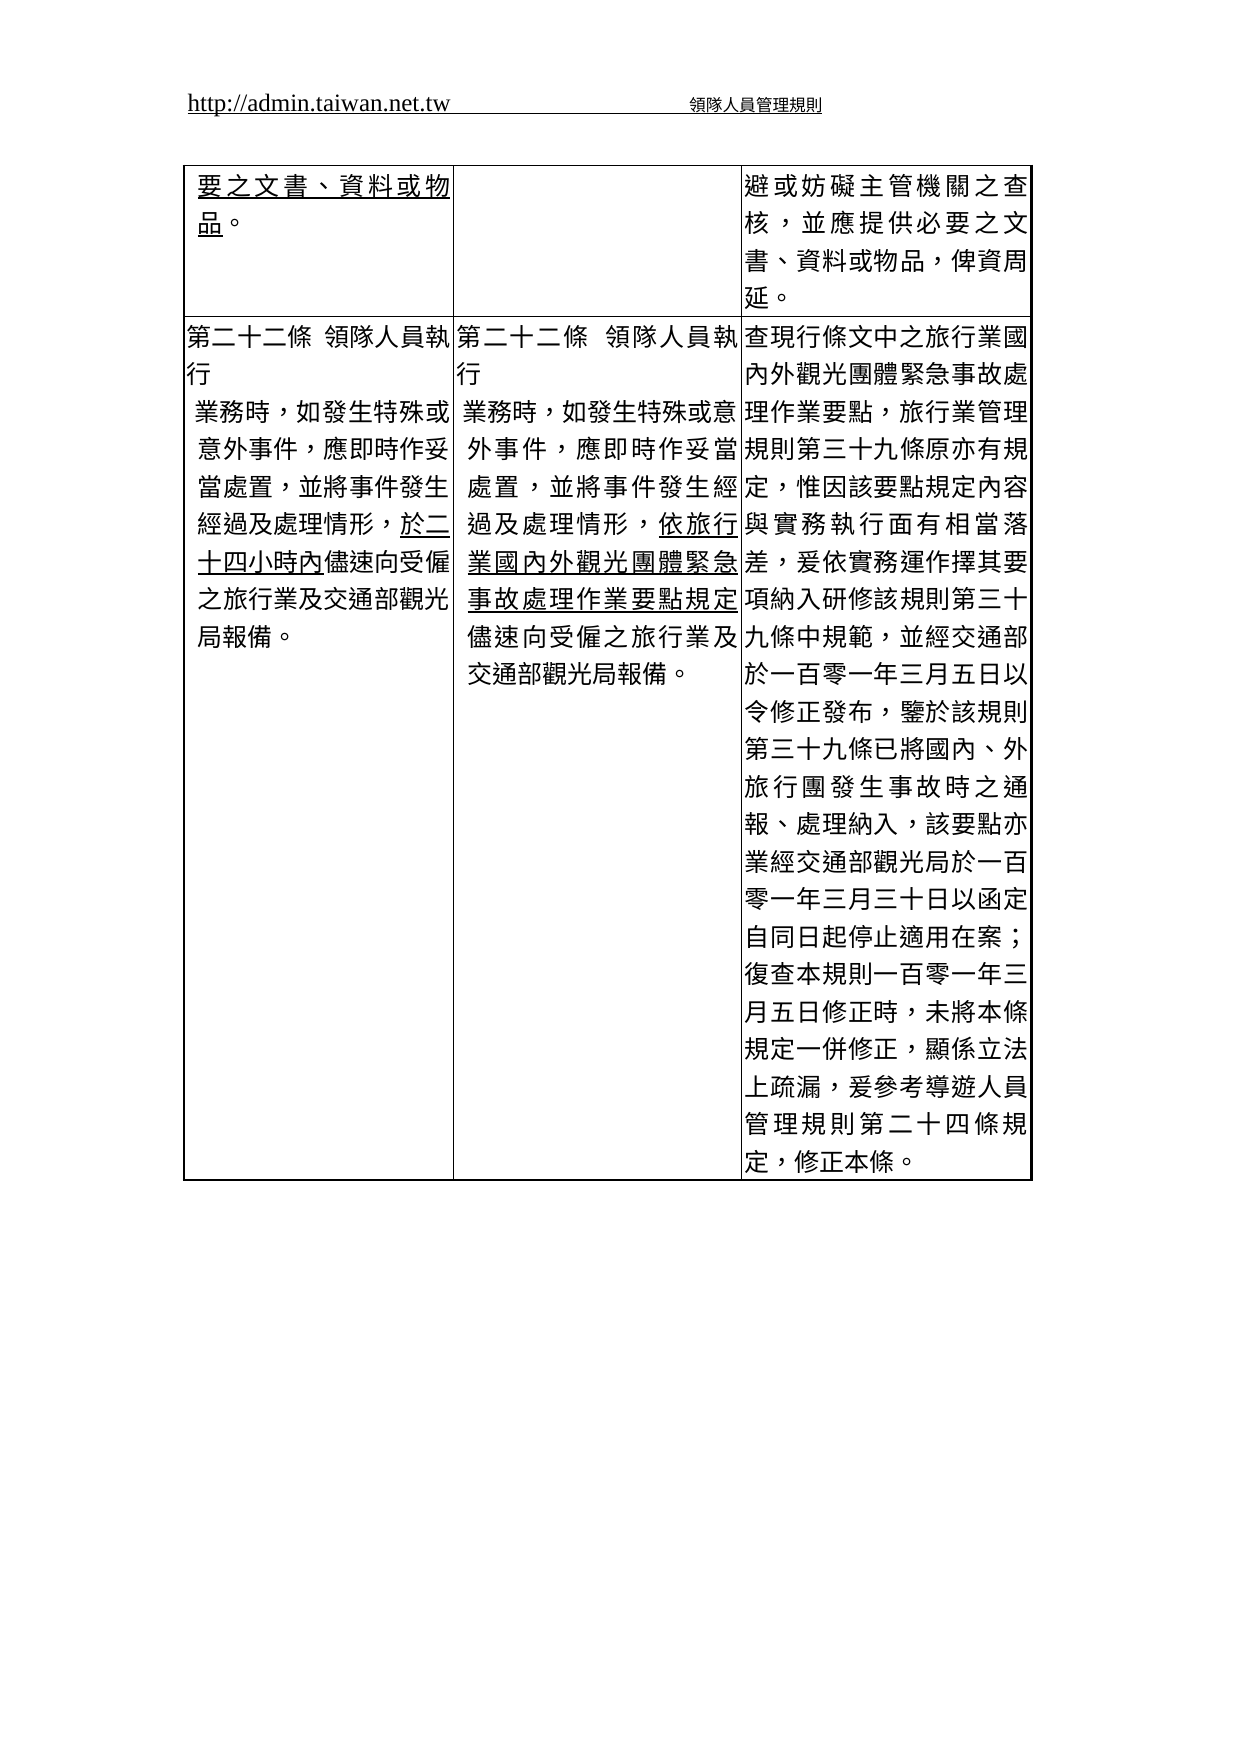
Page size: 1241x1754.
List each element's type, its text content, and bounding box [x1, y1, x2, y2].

table_cell 查現行條文中之旅行業國內外觀光團體緊急事故處理作業要點，旅行業管理規則第三十九條原亦有規定，惟因該要點規定內容與實務執行面有相當落差，爰依實務運作擇其要項納入研修該規則第三十九條中規範，並經交通部於一百零一年三月五日以令修正發布，鑒於該規則第三十九條已將國內、外旅行團發生事故時之通報、處理納入，該要點亦業經交通部觀光局於一百零一年三月三十日以函定自同日起停止適用在案；復查本規則一百零一年三月五日修正時，未將本條規定一併修正，顯係立法上疏漏，爰參考導遊人員管理規則第二十四條規定，修正本條。 [742, 317, 1030, 1179]
table_cell 第二十二條 領隊人員執行 業務時，如發生特殊或意外事件，應即時作妥當處置，並將事件發生經過及處理情形，依旅行業國內外觀光團體緊急事故處理作業要點規定儘速向受僱之旅行業及交通部觀光局報備。 [454, 317, 741, 1179]
table_cell 避或妨礙主管機關之查核，並應提供必要之文書、資料或物品，俾資周延。 [742, 166, 1030, 316]
table_cell [454, 166, 741, 316]
table_cell 要之文書、資料或物品。 [185, 166, 453, 316]
table_cell 第二十二條 領隊人員執行 業務時，如發生特殊或意外事件，應即時作妥當處置，並將事件發生經過及處理情形，於二十四小時內儘速向受僱之旅行業及交通部觀光局報備。 [185, 317, 453, 1179]
